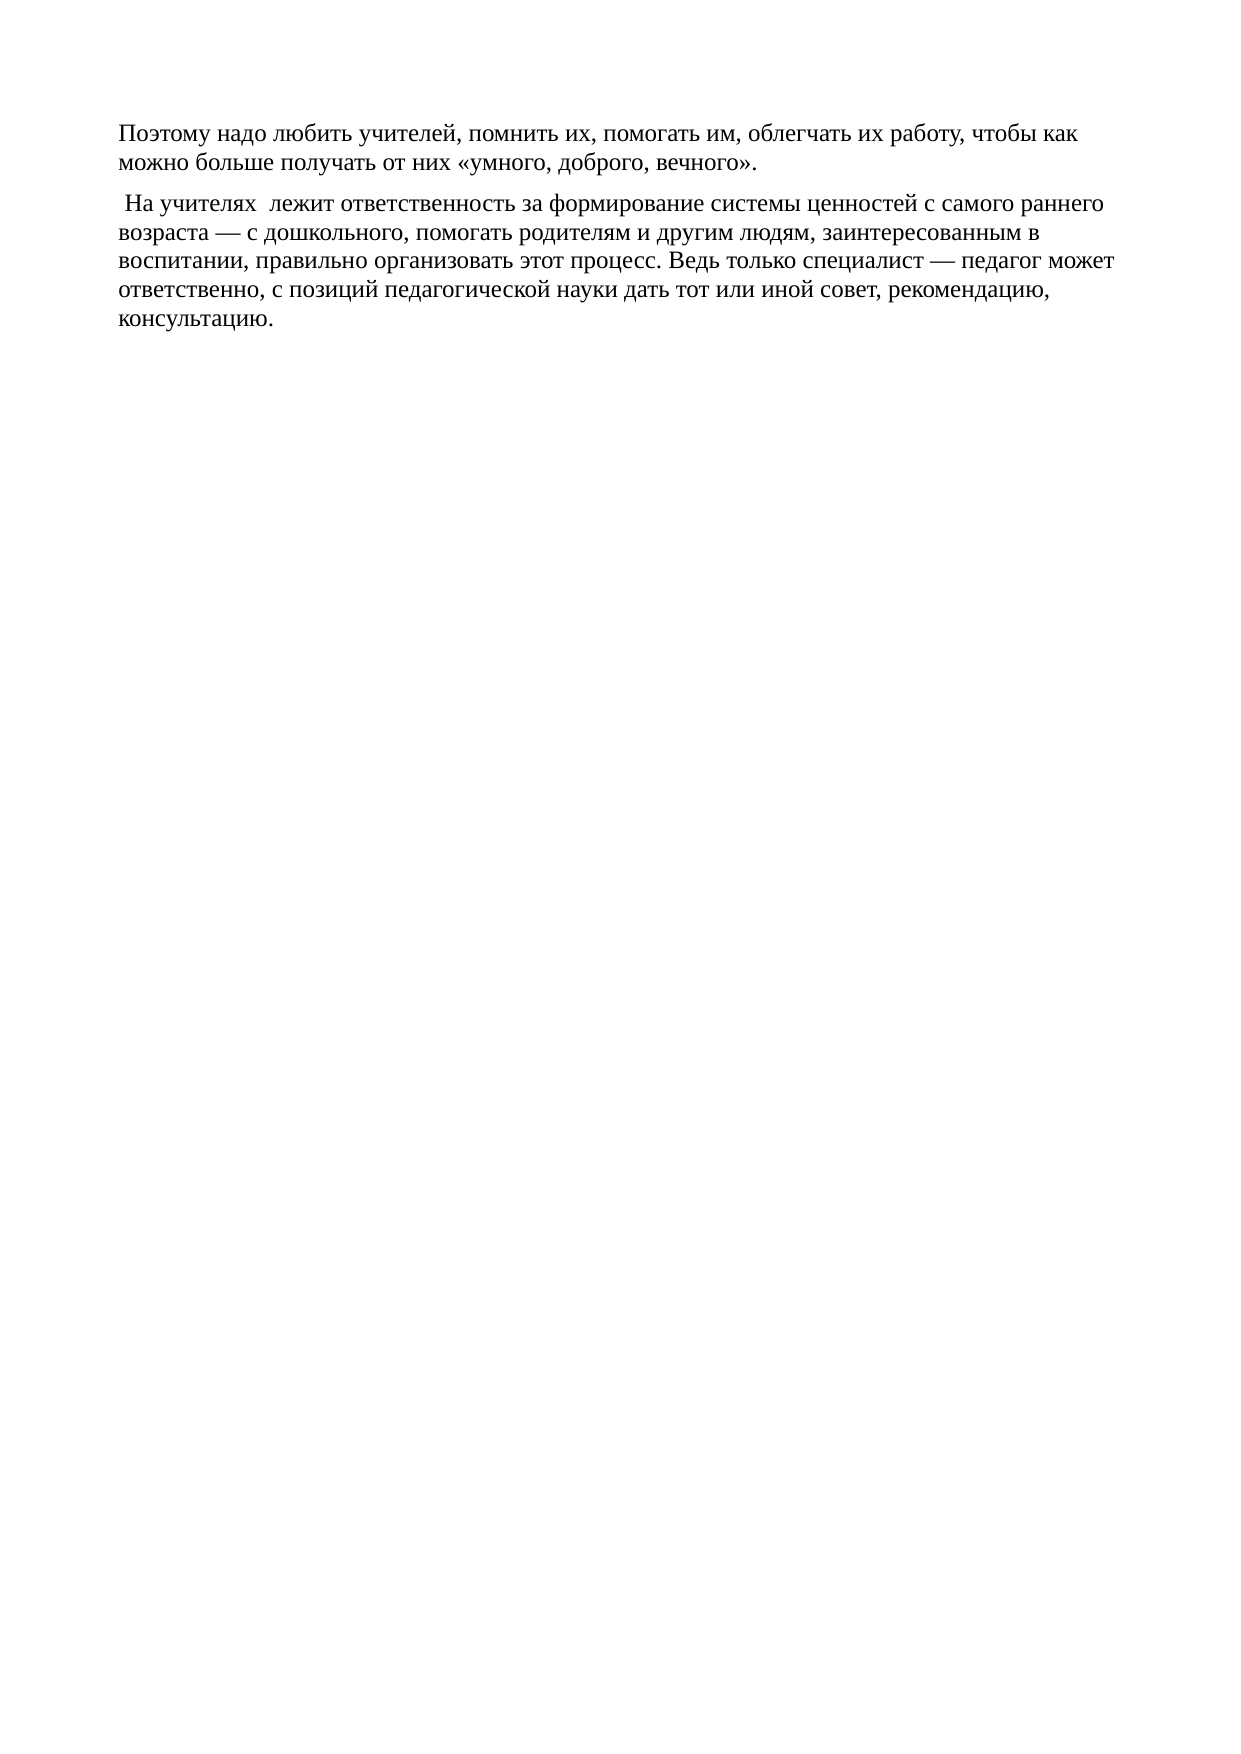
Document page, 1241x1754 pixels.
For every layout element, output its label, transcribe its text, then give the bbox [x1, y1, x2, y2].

text На учителях лежит ответственность за формирование системы ценностей с самого раннего возраста — с дошкольного, помогать родителям и другим людям, заинтересованным в воспитании, правильно организовать этот процесс. Ведь только специалист — педагог может ответственно, с позиций педагогической науки дать тот или иной совет, рекомендацию, консультацию. [118, 188, 1122, 332]
text Поэтому надо любить учителей, помнить их, помогать им, облегчать их работу, чтобы как можно больше получать от них «умного, доброго, вечного». [118, 118, 1122, 176]
